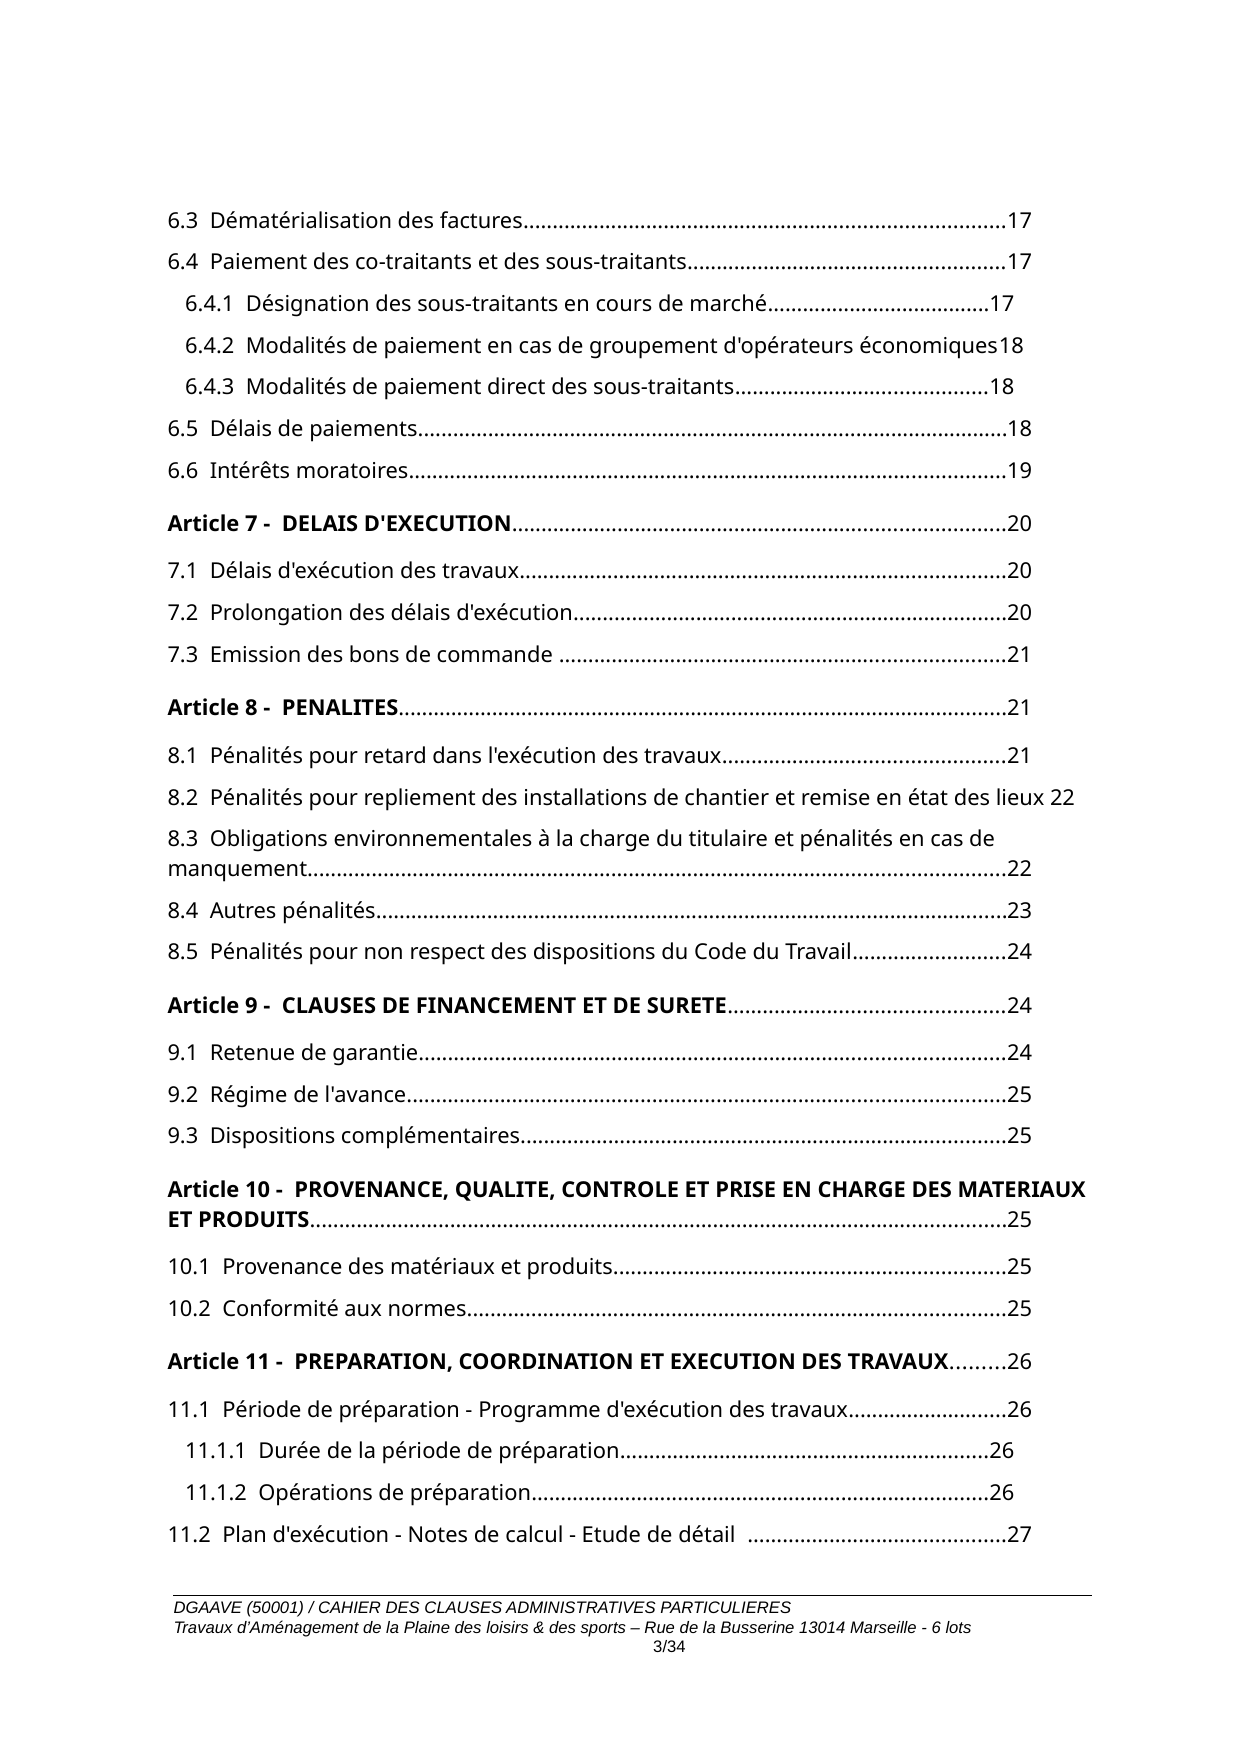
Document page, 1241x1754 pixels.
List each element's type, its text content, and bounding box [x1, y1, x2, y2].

text 10.1 Provenance des matériaux et produits 25 [167, 1251, 1092, 1281]
text 6.4.1 Désignation des sous-traitants en cours de marché 17 [185, 288, 1092, 318]
text Article 9 - CLAUSES DE FINANCEMENT ET DE SURETE 24 [167, 990, 1092, 1019]
text 7.2 Prolongation des délais d'exécution 20 [167, 597, 1092, 627]
text 11.2 Plan d'exécution - Notes de calcul - Etude de détail 27 [167, 1519, 1092, 1549]
text 6.4 Paiement des co-traitants et des sous-traitants 17 [167, 246, 1092, 276]
text 6.6 Intérêts moratoires 19 [167, 454, 1092, 484]
text 8.1 Pénalités pour retard dans l'exécution des travaux 21 [167, 740, 1092, 769]
text 7.1 Délais d'exécution des travaux 20 [167, 556, 1092, 585]
text 10.2 Conformité aux normes 25 [167, 1293, 1092, 1323]
text Article 11 - PREPARATION, COORDINATION ET EXECUTION DES TRAVAUX 26 [167, 1346, 1092, 1376]
text 9.1 Retenue de garantie 24 [167, 1037, 1092, 1067]
text 8.3 Obligations environnementales à la charge du titulaire et pénalités en cas de manquement 22 [167, 823, 1092, 883]
text 6.3 Dématérialisation des factures 17 [167, 204, 1092, 234]
text 6.4.3 Modalités de paiement direct des sous-traitants 18 [185, 371, 1092, 401]
text 8.2 Pénalités pour repliement des installations de chantier et remise en état des lieux 22 [167, 781, 1092, 811]
text 6.5 Délais de paiements 18 [167, 413, 1092, 443]
text 8.4 Autres pénalités 23 [167, 894, 1092, 924]
text Article 10 - PROVENANCE, QUALITE, CONTROLE ET PRISE EN CHARGE DES MATERIAUX ET PRODUITS 25 [167, 1174, 1092, 1233]
text 11.1.1 Durée de la période de préparation 26 [185, 1436, 1092, 1465]
text 7.3 Emission des bons de commande 21 [167, 639, 1092, 669]
text Article 7 - DELAIS D'EXECUTION 20 [167, 508, 1092, 538]
text Article 8 - PENALITES 21 [167, 692, 1092, 722]
text 9.2 Régime de l'avance 25 [167, 1079, 1092, 1109]
text 8.5 Pénalités pour non respect des dispositions du Code du Travail 24 [167, 936, 1092, 966]
text 9.3 Dispositions complémentaires 25 [167, 1121, 1092, 1150]
text 11.1 Période de préparation - Programme d'exécution des travaux 26 [167, 1394, 1092, 1424]
text 6.4.2 Modalités de paiement en cas de groupement d'opérateurs économiques 18 [185, 329, 1092, 359]
text 11.1.2 Opérations de préparation 26 [185, 1477, 1092, 1507]
